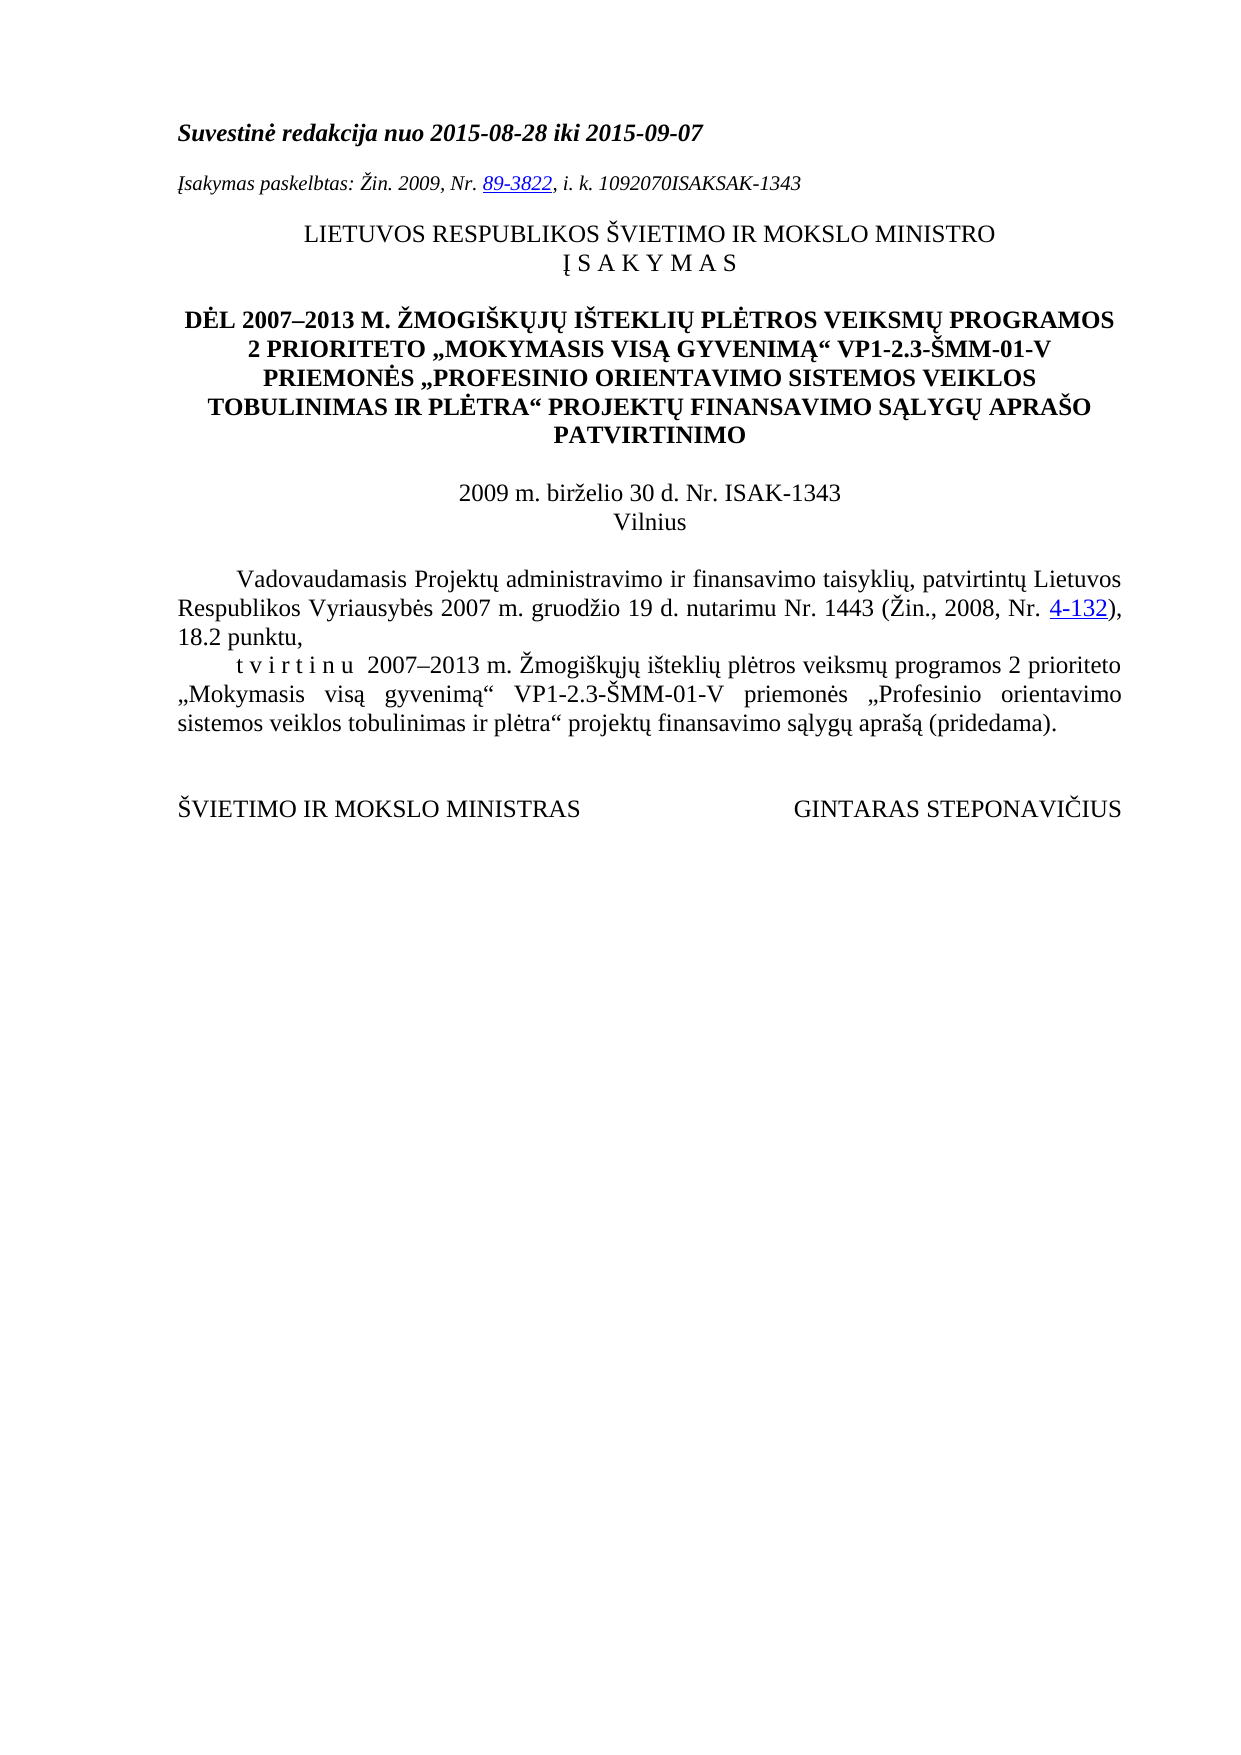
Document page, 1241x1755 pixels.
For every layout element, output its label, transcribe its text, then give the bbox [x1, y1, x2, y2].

text tvirtinu 2007–2013 m. Žmogiškųjų išteklių plėtros veiksmų programos 2 prioriteto „Mokymasis visą gyvenimą“ VP1-2.3-ŠMM-01-V priemonės „Profesinio orientavimo sistemos veiklos tobulinimas ir plėtra“ projektų finansavimo sąlygų aprašą (pridedama). [177, 650, 1122, 737]
text LIETUVOS RESPUBLIKOS ŠVIETIMO IR MOKSLO MINISTRO [177, 219, 1122, 248]
text Vadovaudamasis Projektų administravimo ir finansavimo taisyklių, patvirtintų Lietuvos Respublikos Vyriausybės 2007 m. gruodžio 19 d. nutarimu Nr. 1443 (Žin., 2008, Nr. 4-132), 18.2 punktu, [177, 564, 1122, 650]
text Suvestinė redakcija nuo 2015-08-28 iki 2015-09-07 [177, 118, 1122, 147]
text Įsakymas paskelbtas: Žin. 2009, Nr. 89-3822, i. k. 1092070ISAKSAK-1343 [177, 171, 1122, 195]
text DĖL 2007–2013 m. ŽMOGIŠKŲJŲ IŠTEKLIŲ PLĖTROS VEIKSMŲ PROGRAMOS 2 PRIORITETO „MOKYMASIS VISĄ GYVENIMĄ“ VP1-2.3-ŠMM-01-V PRIEMONĖS „PROFESINIO ORIENTAVIMO SISTEMOS VEIKLOS TOBULINIMAS IR PLĖTRA“ PROJEKTŲ FINANSAVIMO SĄLYGŲ APRAŠO PATVIRTINIMO [177, 305, 1122, 449]
text Švietimo ir mokslo ministras Gintaras Steponavičius [177, 794, 1122, 823]
text ĮSAKYMAS [177, 248, 1122, 277]
text 2009 m. birželio 30 d. Nr. ISAK-1343 [177, 478, 1122, 507]
text Vilnius [177, 507, 1122, 535]
